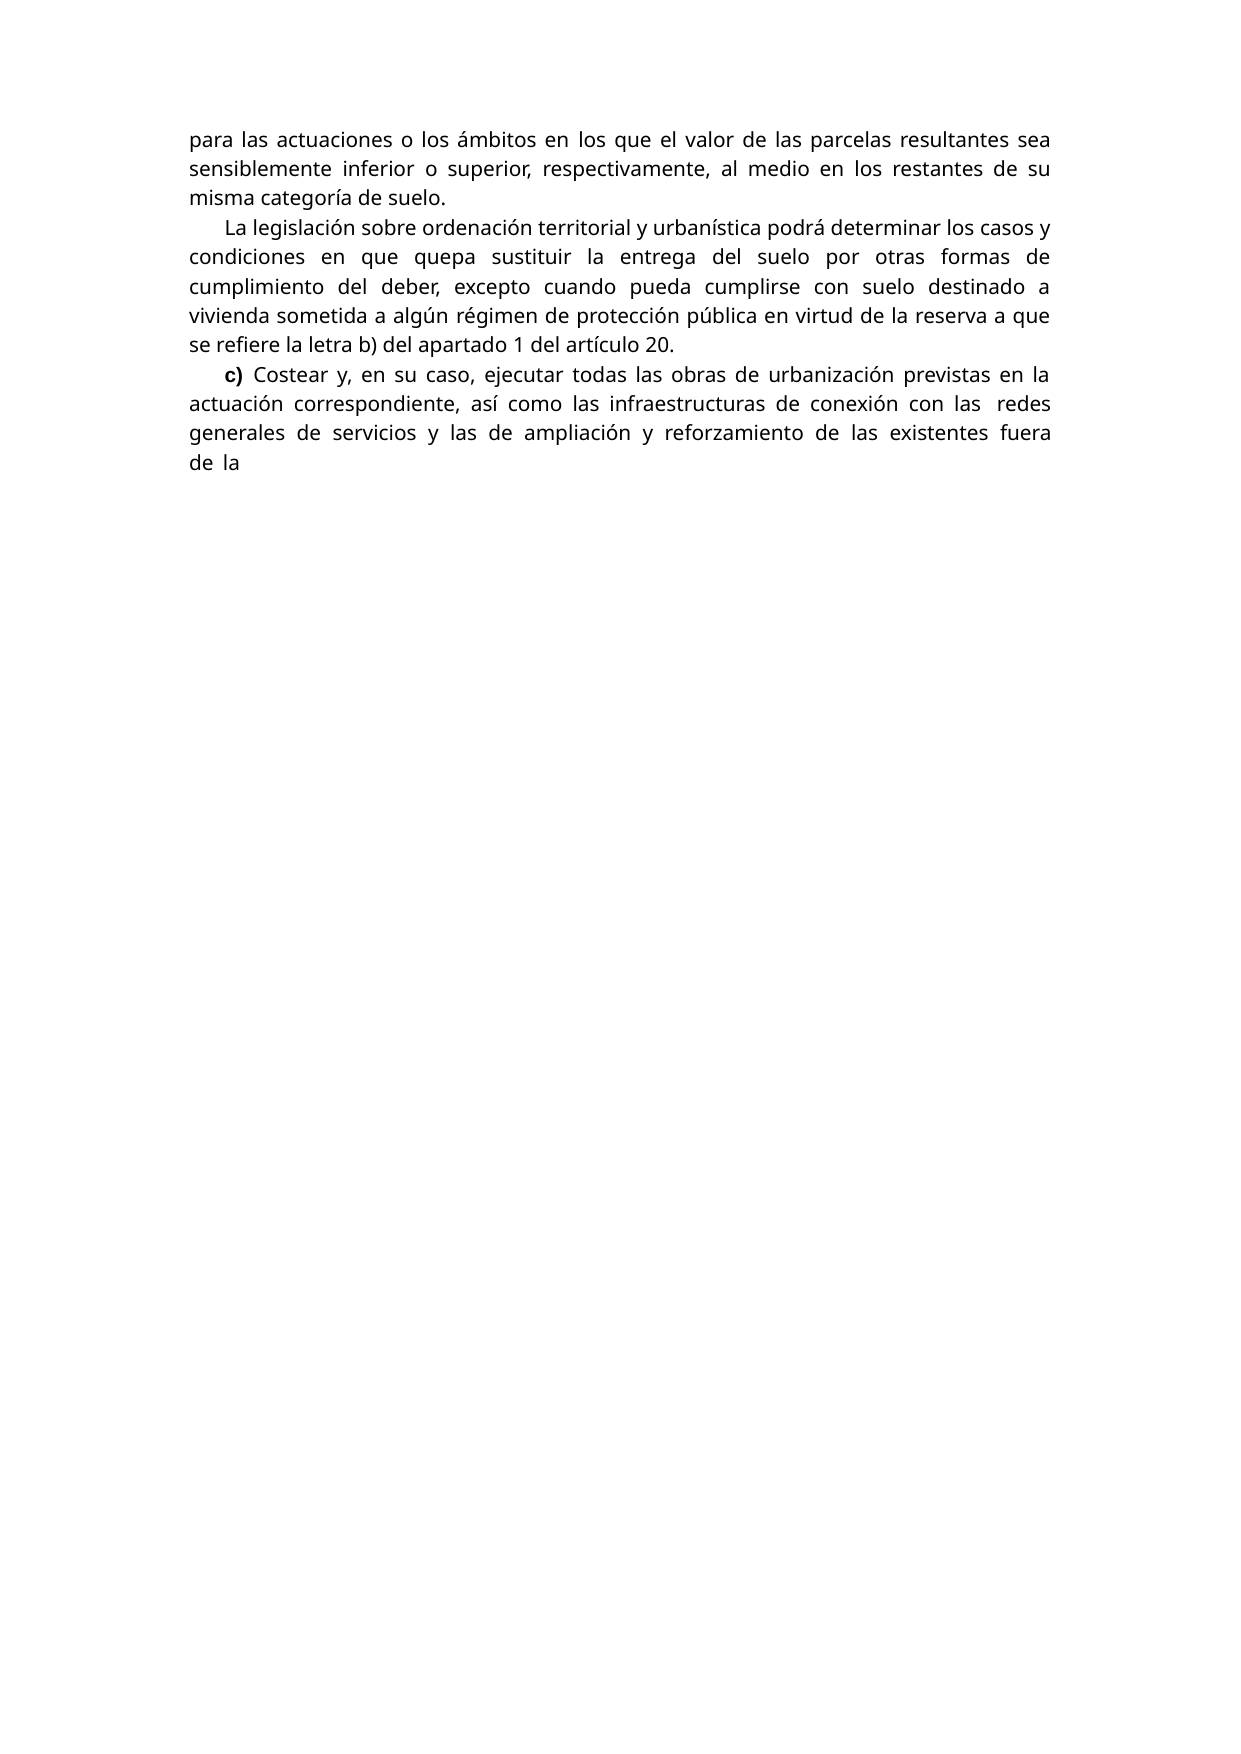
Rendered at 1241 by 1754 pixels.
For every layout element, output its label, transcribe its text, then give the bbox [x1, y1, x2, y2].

text para las actuaciones o los ámbitos en los que el valor de las parcelas resultantes sea sensiblemente inferior o superior, respectivamente, al medio en los restantes de su misma categoría de suelo. [189, 125, 1051, 212]
list Costear y, en su caso, ejecutar todas las obras de urbanización previstas en la actuación correspondiente, así como las infraestructuras de conexión con las redes generales de servicios y las de ampliación y reforzamiento de las existentes fuera de la [189, 360, 1051, 476]
text La legislación sobre ordenación territorial y urbanística podrá determinar los casos y condiciones en que quepa sustituir la entrega del suelo por otras formas de cumplimiento del deber, excepto cuando pueda cumplirse con suelo destinado a vivienda sometida a algún régimen de protección pública en virtud de la reserva a que se refiere la letra b) del apartado 1 del artículo 20. [189, 213, 1051, 359]
